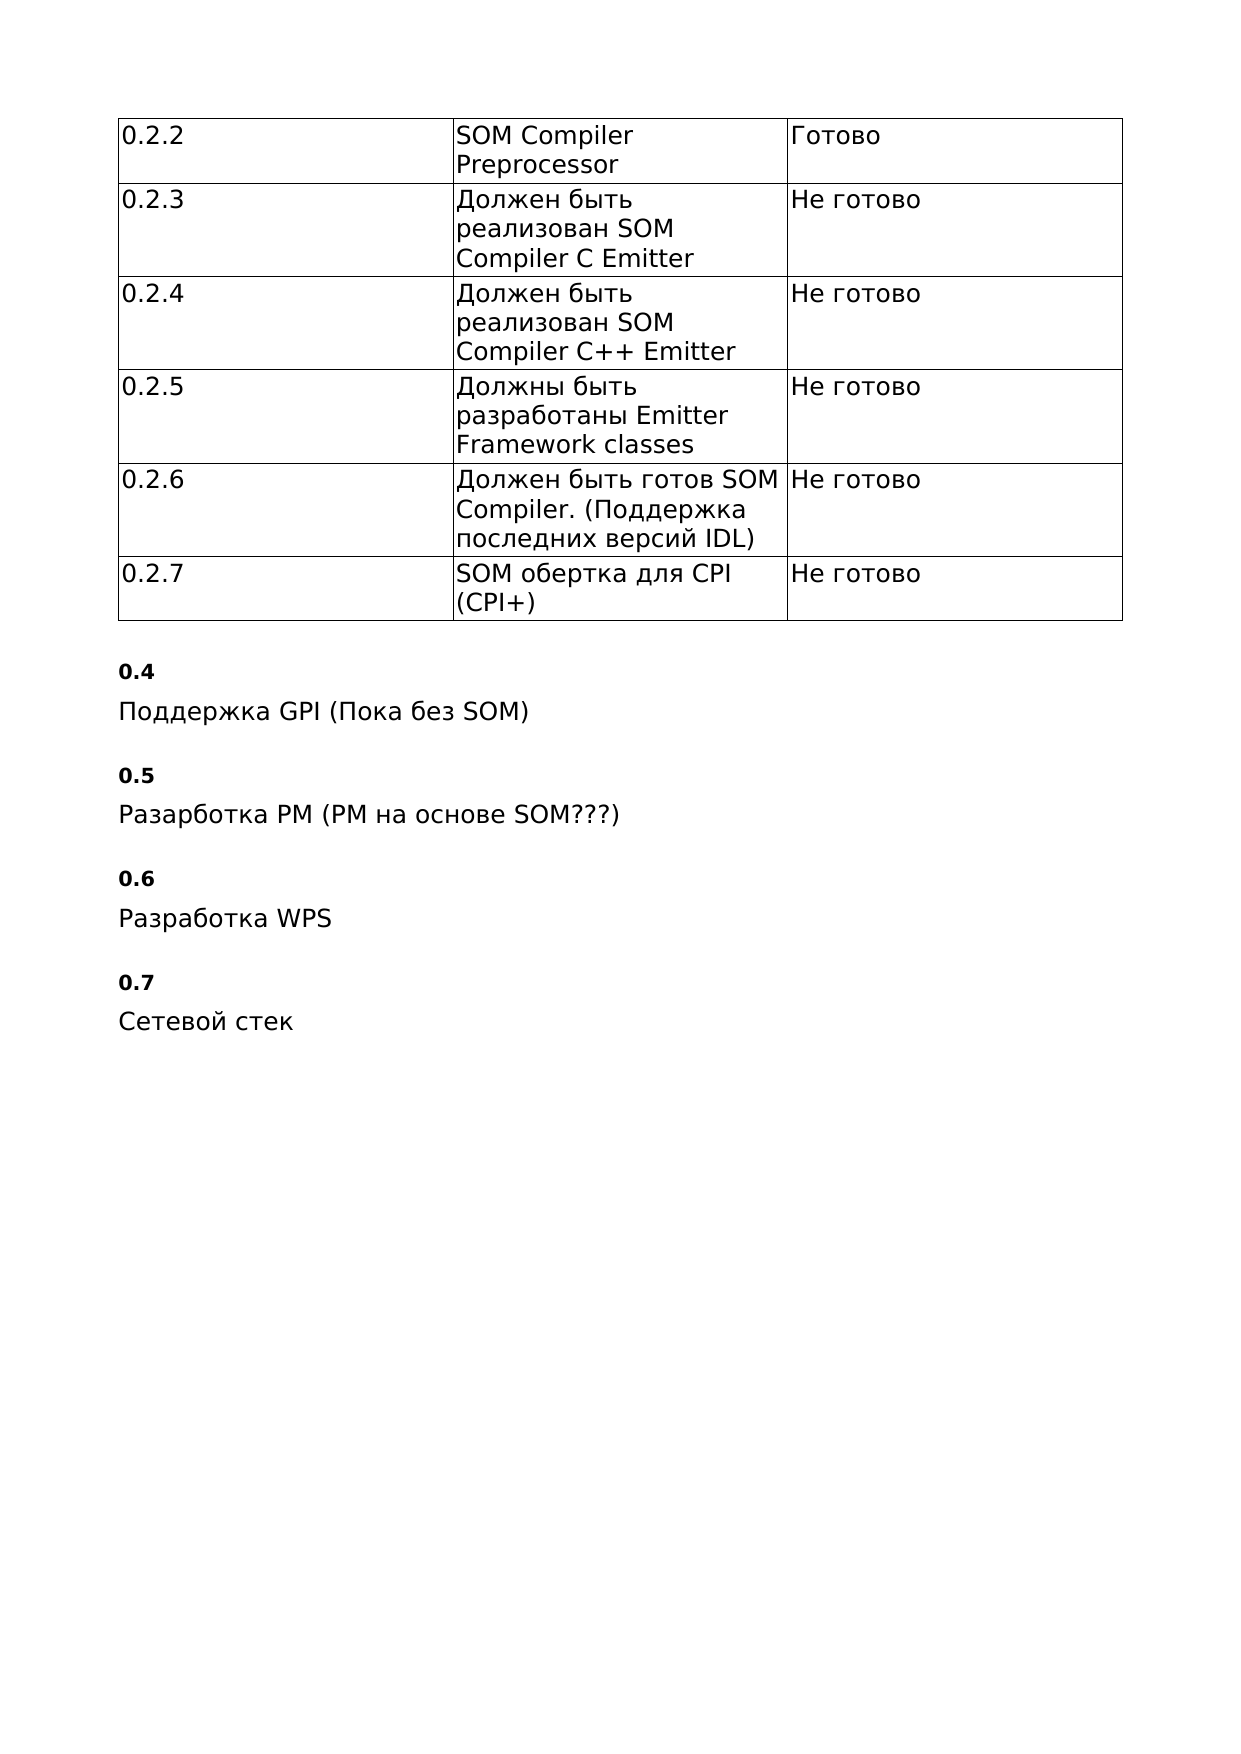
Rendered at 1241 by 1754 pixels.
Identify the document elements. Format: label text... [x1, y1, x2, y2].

subtitle 0.5 [118, 764, 1122, 788]
table_cell Не готово [788, 184, 1122, 276]
table_cell Готово [788, 119, 1122, 182]
subtitle 0.7 [118, 971, 1122, 995]
table_cell Должен быть готов SOM Compiler. (Поддержка последних версий IDL) [454, 464, 787, 556]
table_cell 0.2.6 [119, 464, 453, 556]
text Поддержка GPI (Пока без SOM) [118, 697, 1122, 726]
table_cell SOM обертка для CPI (CPI+) [454, 557, 787, 620]
text Разарботка PM (PM на основе SOM???) [118, 801, 1122, 830]
table_cell 0.2.7 [119, 557, 453, 620]
table_cell Должен быть реализован SOM Compiler C Emitter [454, 184, 787, 276]
subtitle 0.4 [118, 660, 1122, 684]
table_cell Не готово [788, 277, 1122, 369]
table_cell Должен быть реализован SOM Compiler C++ Emitter [454, 277, 787, 369]
table_cell Не готово [788, 370, 1122, 463]
subtitle 0.6 [118, 867, 1122, 891]
table_cell 0.2.2 [119, 119, 453, 182]
text Разработка WPS [118, 904, 1122, 933]
table_cell SOM Compiler Preprocessor [454, 119, 787, 182]
table_cell Должны быть разработаны Emitter Framework classes [454, 370, 787, 463]
table_cell 0.2.3 [119, 184, 453, 276]
table_cell Не готово [788, 464, 1122, 556]
table_cell 0.2.5 [119, 370, 453, 463]
table_cell Не готово [788, 557, 1122, 620]
text Сетевой стек [118, 1007, 1122, 1037]
table_cell 0.2.4 [119, 277, 453, 369]
